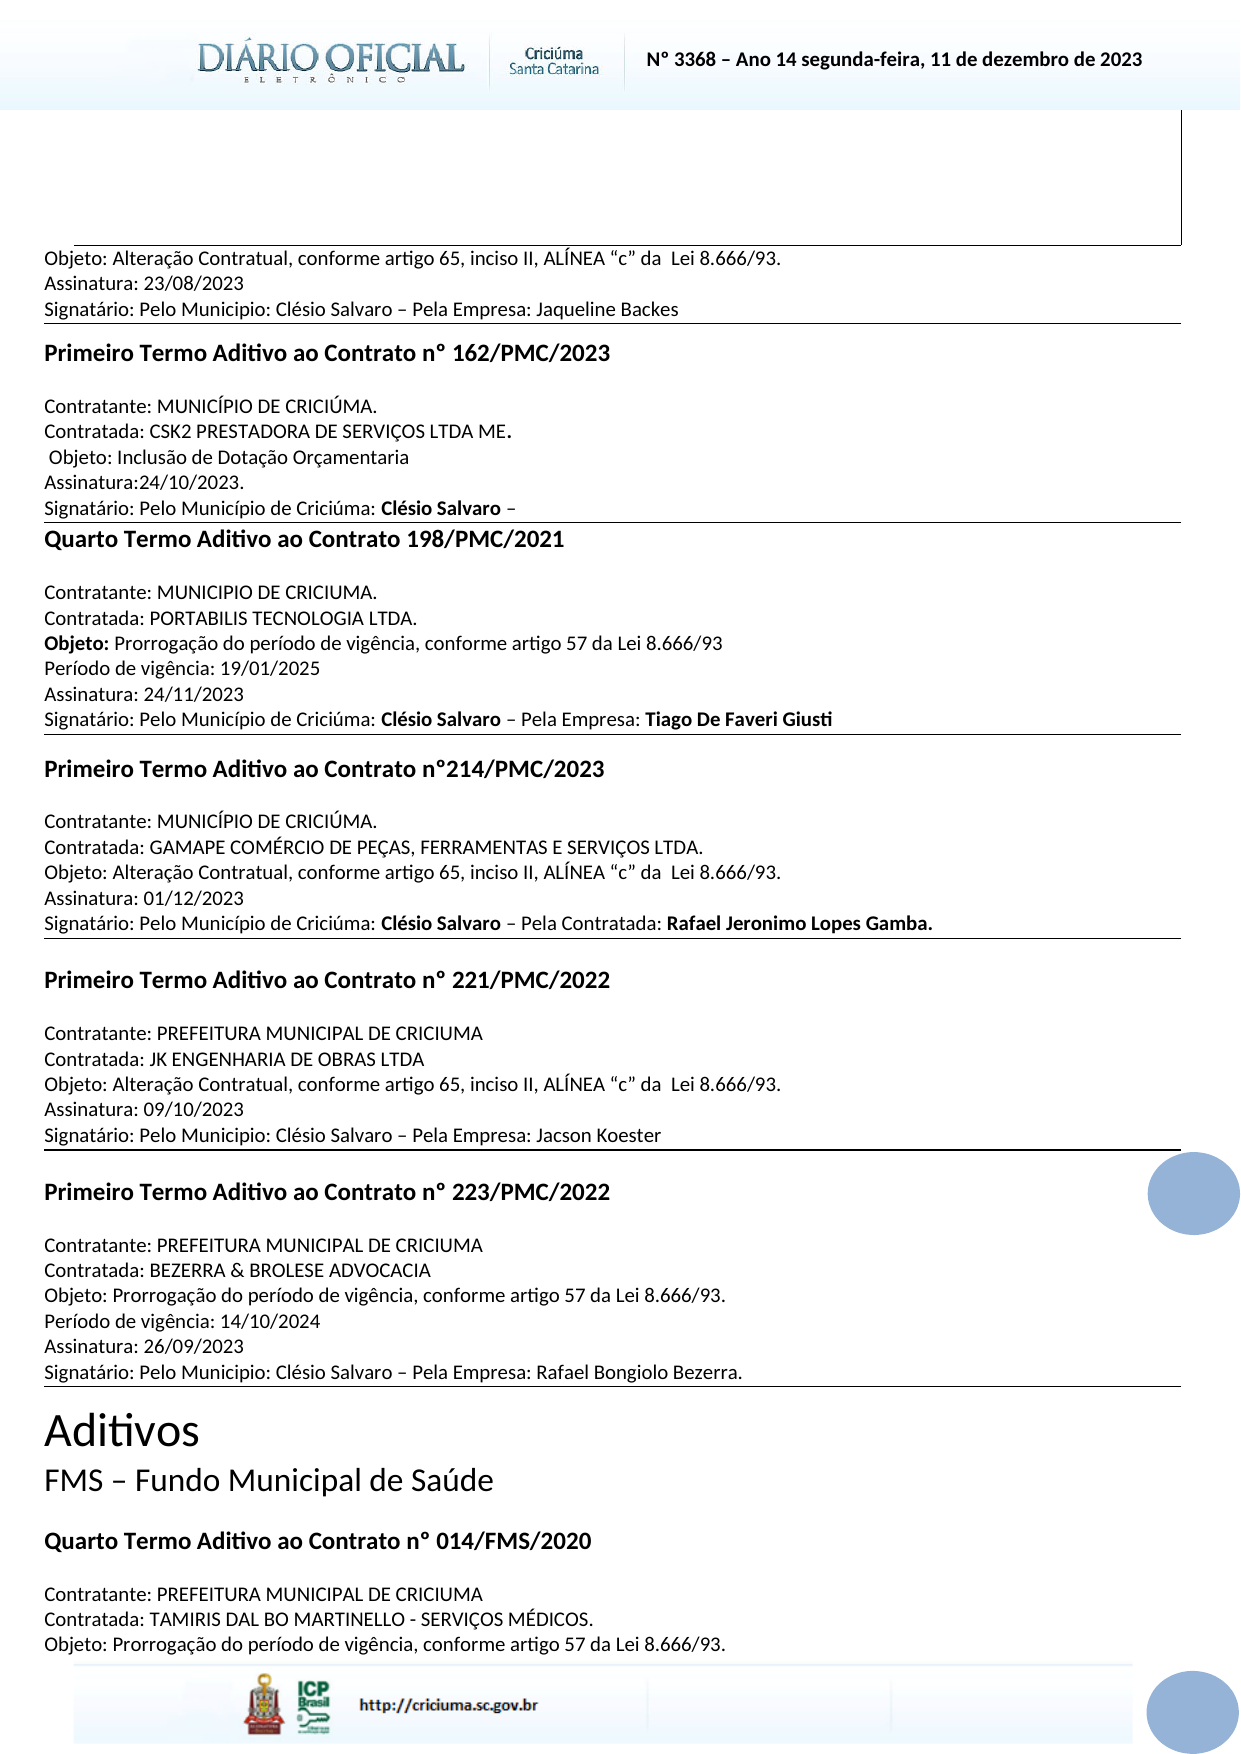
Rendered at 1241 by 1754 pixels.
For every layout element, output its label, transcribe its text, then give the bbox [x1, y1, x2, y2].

text Quarto Termo Aditivo ao Contrato nº 014/FMS/2020 [44, 1525, 1181, 1555]
text Assinatura: 24/11/2023 [44, 681, 1181, 706]
text Objeto: Prorrogação do período de vigência, conforme artigo 57 da Lei 8.666/93 [44, 630, 1181, 656]
text Contratada: GAMAPE COMÉRCIO DE PEÇAS, FERRAMENTAS E SERVIÇOS LTDA. [44, 834, 1181, 859]
text Contratante: PREFEITURA MUNICIPAL DE CRICIUMA [44, 1020, 1181, 1046]
text Objeto: Alteração Contratual, conforme artigo 65, inciso II, ALÍNEA “c” da Lei 8.666/93. [44, 1071, 1181, 1097]
text Objeto: Prorrogação do período de vigência, conforme artigo 57 da Lei 8.666/93. [44, 1283, 1181, 1308]
text Contratada: TAMIRIS DAL BO MARTINELLO - SERVIÇOS MÉDICOS. [44, 1606, 1181, 1632]
text Signatário: Pelo Municipio: Clésio Salvaro – Pela Empresa: Jaqueline Backes [44, 296, 1181, 323]
text Aditivos [44, 1400, 1181, 1459]
text Assinatura:24/10/2023. [44, 469, 1181, 495]
text Assinatura: 01/12/2023 [44, 885, 1181, 910]
text Contratante: MUNICÍPIO DE CRICIÚMA. [44, 393, 1181, 419]
text Signatário: Pelo Município de Criciúma: Clésio Salvaro – [44, 495, 1181, 522]
text Signatário: Pelo Municipio: Clésio Salvaro – Pela Empresa: Jacson Koester [44, 1122, 1181, 1149]
text Primeiro Termo Aditivo ao Contrato nº 221/PMC/2022 [44, 964, 1181, 995]
text Contratada: PORTABILIS TECNOLOGIA LTDA. [44, 605, 1181, 630]
text Contratante: PREFEITURA MUNICIPAL DE CRICIUMA [44, 1581, 1181, 1606]
text Contratada: CSK2 PRESTADORA DE SERVIÇOS LTDA ME. [44, 419, 1181, 444]
text Primeiro Termo Aditivo ao Contrato nº214/PMC/2023 [44, 753, 1181, 783]
text Período de vigência: 19/01/2025 [44, 656, 1181, 681]
text Assinatura: 23/08/2023 [44, 271, 1181, 296]
text Assinatura: 09/10/2023 [44, 1097, 1181, 1122]
text FMS – Fundo Municipal de Saúde [44, 1459, 1181, 1499]
text Contratante: PREFEITURA MUNICIPAL DE CRICIUMA [44, 1232, 1181, 1257]
text Objeto: Alteração Contratual, conforme artigo 65, inciso II, ALÍNEA “c” da Lei 8.666/93. [44, 859, 1181, 885]
text Período de vigência: 14/10/2024 [44, 1308, 1181, 1333]
text Signatário: Pelo Município de Criciúma: Clésio Salvaro – Pela Contratada: Rafael Jeronimo Lopes Gamba. [44, 910, 1181, 938]
text Signatário: Pelo Município de Criciúma: Clésio Salvaro – Pela Empresa: Tiago De Faveri Giusti [44, 706, 1181, 734]
text Objeto: Inclusão de Dotação Orçamentaria [44, 444, 1181, 469]
text Primeiro Termo Aditivo ao Contrato nº 223/PMC/2022 [44, 1176, 1151, 1206]
text Objeto: Alteração Contratual, conforme artigo 65, inciso II, ALÍNEA “c” da Lei 8.666/93. [44, 245, 1181, 271]
text Contratada: JK ENGENHARIA DE OBRAS LTDA [44, 1046, 1181, 1071]
text Signatário: Pelo Municipio: Clésio Salvaro – Pela Empresa: Rafael Bongiolo Bezerra. [44, 1359, 1181, 1386]
text Contratante: MUNICIPIO DE CRICIUMA. [44, 579, 1181, 605]
text Assinatura: 26/09/2023 [44, 1333, 1181, 1359]
text Contratante: MUNICÍPIO DE CRICIÚMA. [44, 809, 1181, 834]
text Primeiro Termo Aditivo ao Contrato nº 162/PMC/2023 [44, 337, 1181, 368]
text Contratada: BEZERRA & BROLESE ADVOCACIA [44, 1257, 1181, 1283]
text Quarto Termo Aditivo ao Contrato 198/PMC/2021 [44, 523, 1181, 554]
text Objeto: Prorrogação do período de vigência, conforme artigo 57 da Lei 8.666/93. [44, 1632, 1181, 1657]
